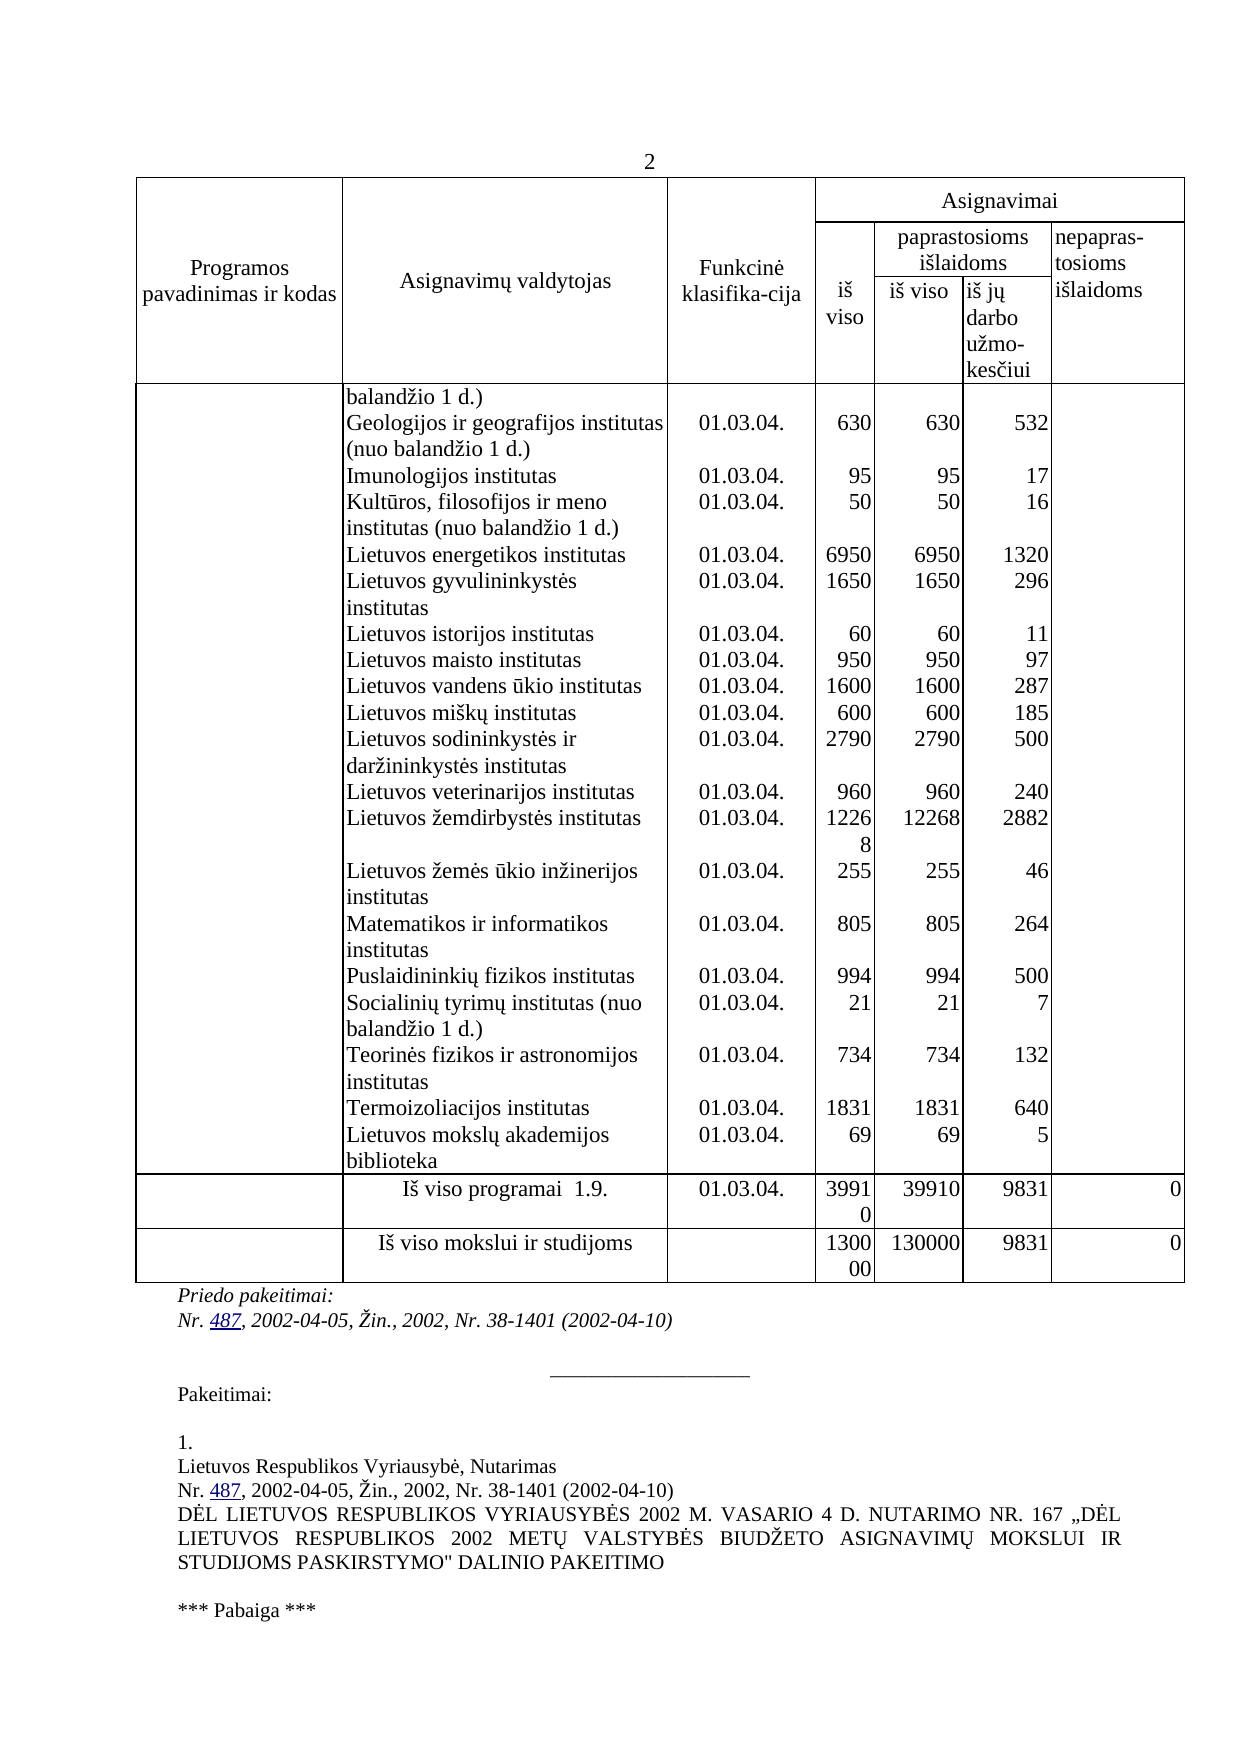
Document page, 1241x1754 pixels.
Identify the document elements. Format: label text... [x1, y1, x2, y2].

table_cell 60 [875, 620, 962, 646]
table_cell 21 [816, 989, 874, 1042]
table_cell 6950 [816, 541, 874, 567]
table_cell 994 [875, 963, 962, 989]
table_cell 01.03.04. [668, 409, 815, 462]
table_cell 2790 [875, 725, 962, 778]
table_cell 132 [964, 1042, 1051, 1094]
table_cell [137, 673, 342, 699]
table_cell 01.03.04. [668, 778, 815, 804]
table_cell [137, 804, 342, 857]
text Priedo pakeitimai: [177, 1283, 1122, 1307]
table_cell Iš viso programai 1.9. [344, 1175, 667, 1228]
table_cell 01.03.04. [668, 910, 815, 962]
table_cell 17 [964, 462, 1051, 488]
text Lietuvos Respublikos Vyriausybė, Nutarimas [177, 1454, 1122, 1478]
table_cell 960 [875, 778, 962, 804]
table_cell 01.03.04. [668, 1094, 815, 1121]
table_cell 0 [1052, 1175, 1184, 1228]
table_cell [1052, 541, 1184, 567]
table_cell 21 [875, 989, 962, 1042]
table_cell Lietuvos maisto institutas [344, 646, 667, 673]
table_cell 01.03.04. [668, 567, 815, 620]
table_cell 600 [816, 699, 874, 725]
table_header Programos pavadinimas ir kodas [137, 178, 342, 383]
table_cell [1052, 857, 1184, 910]
table_cell 1650 [875, 567, 962, 620]
table_cell [1052, 1094, 1184, 1121]
table_cell [137, 646, 342, 673]
table_cell 255 [816, 857, 874, 910]
table_cell Lietuvos mokslų akademijos biblioteka [344, 1121, 667, 1173]
table_cell iš viso [816, 223, 874, 383]
table_cell 734 [875, 1042, 962, 1094]
table_cell [1052, 409, 1184, 462]
table_cell [137, 1121, 342, 1173]
table_cell [1052, 488, 1184, 541]
table_cell 296 [964, 567, 1051, 620]
text Nr. 487, 2002-04-05, Žin., 2002, Nr. 38-1401 (2002-04-10) [177, 1478, 1122, 1502]
table_cell Lietuvos gyvulininkystės institutas [344, 567, 667, 620]
table_cell 01.03.04. [668, 804, 815, 857]
table_cell [137, 488, 342, 541]
table_cell Lietuvos žemdirbystės institutas [344, 804, 667, 857]
table_cell balandžio 1 d.) [344, 384, 667, 409]
table_header Asignavimų valdytojas [343, 178, 667, 383]
table_cell [1052, 699, 1184, 725]
table_cell 950 [875, 646, 962, 673]
table_cell 39910 [816, 1175, 874, 1228]
table_cell 0 [1052, 1229, 1184, 1282]
table_cell [137, 620, 342, 646]
table_cell [1052, 567, 1184, 620]
table_cell 95 [816, 462, 874, 488]
table_cell 50 [816, 488, 874, 541]
table_cell [137, 1094, 342, 1121]
table_cell Lietuvos miškų institutas [344, 699, 667, 725]
table_cell 734 [816, 1042, 874, 1094]
table_cell 1831 [816, 1094, 874, 1121]
text *** Pabaiga *** [177, 1598, 1122, 1622]
table_cell Matematikos ir informatikos institutas [344, 910, 667, 962]
text Pakeitimai: [177, 1382, 1122, 1406]
table_cell 01.03.04. [668, 1042, 815, 1094]
table_cell 01.03.04. [668, 1175, 815, 1228]
table_cell iš jų darbo užmo-kesčiui [964, 277, 1051, 383]
table_cell [137, 857, 342, 910]
table_cell 1600 [816, 673, 874, 699]
table_cell 01.03.04. [668, 488, 815, 541]
table_cell 01.03.04. [668, 963, 815, 989]
table_cell 2790 [816, 725, 874, 778]
table_cell [137, 989, 342, 1042]
table_cell 255 [875, 857, 962, 910]
table_cell 01.03.04. [668, 857, 815, 910]
table_cell [816, 384, 874, 409]
table_cell [1052, 989, 1184, 1042]
table_cell Lietuvos sodininkystės ir daržininkystės institutas [344, 725, 667, 778]
table_cell 950 [816, 646, 874, 673]
table_cell 9831 [964, 1229, 1051, 1282]
table_header Asignavimai [816, 178, 1184, 221]
text ________________ [177, 1358, 1122, 1382]
table_cell 01.03.04. [668, 989, 815, 1042]
table_cell [137, 384, 342, 409]
table_cell [875, 384, 962, 409]
table_cell [1052, 620, 1184, 646]
table_cell 01.03.04. [668, 1121, 815, 1173]
table_cell 5 [964, 1121, 1051, 1173]
table_cell 46 [964, 857, 1051, 910]
table_cell 1650 [816, 567, 874, 620]
table_cell [668, 384, 815, 409]
text 1. [177, 1430, 1122, 1454]
table_cell Puslaidininkių fizikos institutas [344, 963, 667, 989]
table_cell [1052, 963, 1184, 989]
table_cell Lietuvos istorijos institutas [344, 620, 667, 646]
table_cell 630 [816, 409, 874, 462]
table_cell 994 [816, 963, 874, 989]
table_cell Kultūros, filosofijos ir meno institutas (nuo balandžio 1 d.) [344, 488, 667, 541]
table_cell 01.03.04. [668, 646, 815, 673]
table_cell 264 [964, 910, 1051, 962]
table_cell [137, 725, 342, 778]
table_cell 01.03.04. [668, 541, 815, 567]
table_cell [1052, 646, 1184, 673]
table_cell [1052, 804, 1184, 857]
table_cell 805 [875, 910, 962, 962]
table_cell [137, 1175, 342, 1228]
table_cell 805 [816, 910, 874, 962]
table_cell 01.03.04. [668, 699, 815, 725]
table_cell 1600 [875, 673, 962, 699]
table_cell paprastosioms išlaidoms [875, 223, 1051, 276]
table_cell [1052, 1042, 1184, 1094]
table_cell 11 [964, 620, 1051, 646]
table_cell [137, 409, 342, 462]
table_cell Lietuvos veterinarijos institutas [344, 778, 667, 804]
table_cell 50 [875, 488, 962, 541]
table_cell 97 [964, 646, 1051, 673]
table_cell Imunologijos institutas [344, 462, 667, 488]
table_cell Socialinių tyrimų institutas (nuo balandžio 1 d.) [344, 989, 667, 1042]
table_cell [137, 910, 342, 962]
text DĖL LIETUVOS RESPUBLIKOS VYRIAUSYBĖS 2002 M. VASARIO 4 D. NUTARIMO NR. 167 „DĖL LIETUVOS RESPUBLIKOS 2002 METŲ VALSTYBĖS BIUDŽETO ASIGNAVIMŲ MOKSLUI IR STUDIJOMS PASKIRSTYMO" DALINIO PAKEITIMO [177, 1502, 1122, 1574]
table_cell Teorinės fizikos ir astronomijos institutas [344, 1042, 667, 1094]
table_cell 630 [875, 409, 962, 462]
table_cell 95 [875, 462, 962, 488]
table_cell [1052, 910, 1184, 962]
table_cell 12268 [816, 804, 874, 857]
table_cell 12268 [875, 804, 962, 857]
table_cell 39910 [875, 1175, 962, 1228]
table_cell Lietuvos energetikos institutas [344, 541, 667, 567]
table_cell 287 [964, 673, 1051, 699]
table_cell iš viso [875, 277, 962, 383]
table_cell [137, 1042, 342, 1094]
table_cell 69 [816, 1121, 874, 1173]
table_cell 500 [964, 963, 1051, 989]
table_cell 1320 [964, 541, 1051, 567]
table_cell 9831 [964, 1175, 1051, 1228]
table_cell 500 [964, 725, 1051, 778]
table_cell 6950 [875, 541, 962, 567]
table_cell [1052, 725, 1184, 778]
table_cell [964, 384, 1051, 409]
table_cell 1831 [875, 1094, 962, 1121]
text Nr. 487, 2002-04-05, Žin., 2002, Nr. 38-1401 (2002-04-10) [177, 1307, 1122, 1332]
table_cell [1052, 1121, 1184, 1173]
table_cell [1052, 462, 1184, 488]
table_cell 69 [875, 1121, 962, 1173]
table_cell Geologijos ir geografijos institutas (nuo balandžio 1 d.) [344, 409, 667, 462]
table_cell [137, 567, 342, 620]
table_cell Lietuvos žemės ūkio inžinerijos institutas [344, 857, 667, 910]
table_cell [137, 963, 342, 989]
table_cell 960 [816, 778, 874, 804]
table_cell Lietuvos vandens ūkio institutas [344, 673, 667, 699]
table_cell 7 [964, 989, 1051, 1042]
table_cell nepapras-tosioms išlaidoms [1052, 223, 1184, 383]
table_cell Termoizoliacijos institutas [344, 1094, 667, 1121]
table_cell 130000 [875, 1229, 962, 1282]
table_cell [1052, 778, 1184, 804]
table_cell 01.03.04. [668, 620, 815, 646]
table_cell [137, 462, 342, 488]
table_header Funkcinė klasifika-cija [668, 178, 815, 383]
table_cell 01.03.04. [668, 673, 815, 699]
table_cell [137, 778, 342, 804]
table_cell [137, 541, 342, 567]
table_cell 16 [964, 488, 1051, 541]
table_cell [137, 699, 342, 725]
table_cell Iš viso mokslui ir studijoms [344, 1229, 667, 1282]
table_cell 01.03.04. [668, 725, 815, 778]
table_cell [1052, 673, 1184, 699]
table_cell [137, 1229, 342, 1282]
table_cell 2882 [964, 804, 1051, 857]
table_cell 640 [964, 1094, 1051, 1121]
table_cell [668, 1229, 815, 1282]
table_cell [1052, 384, 1184, 409]
table_cell 01.03.04. [668, 462, 815, 488]
table_cell 240 [964, 778, 1051, 804]
table_cell 60 [816, 620, 874, 646]
table_cell 532 [964, 409, 1051, 462]
table_cell 130000 [816, 1229, 874, 1282]
table_cell 185 [964, 699, 1051, 725]
table_cell 600 [875, 699, 962, 725]
